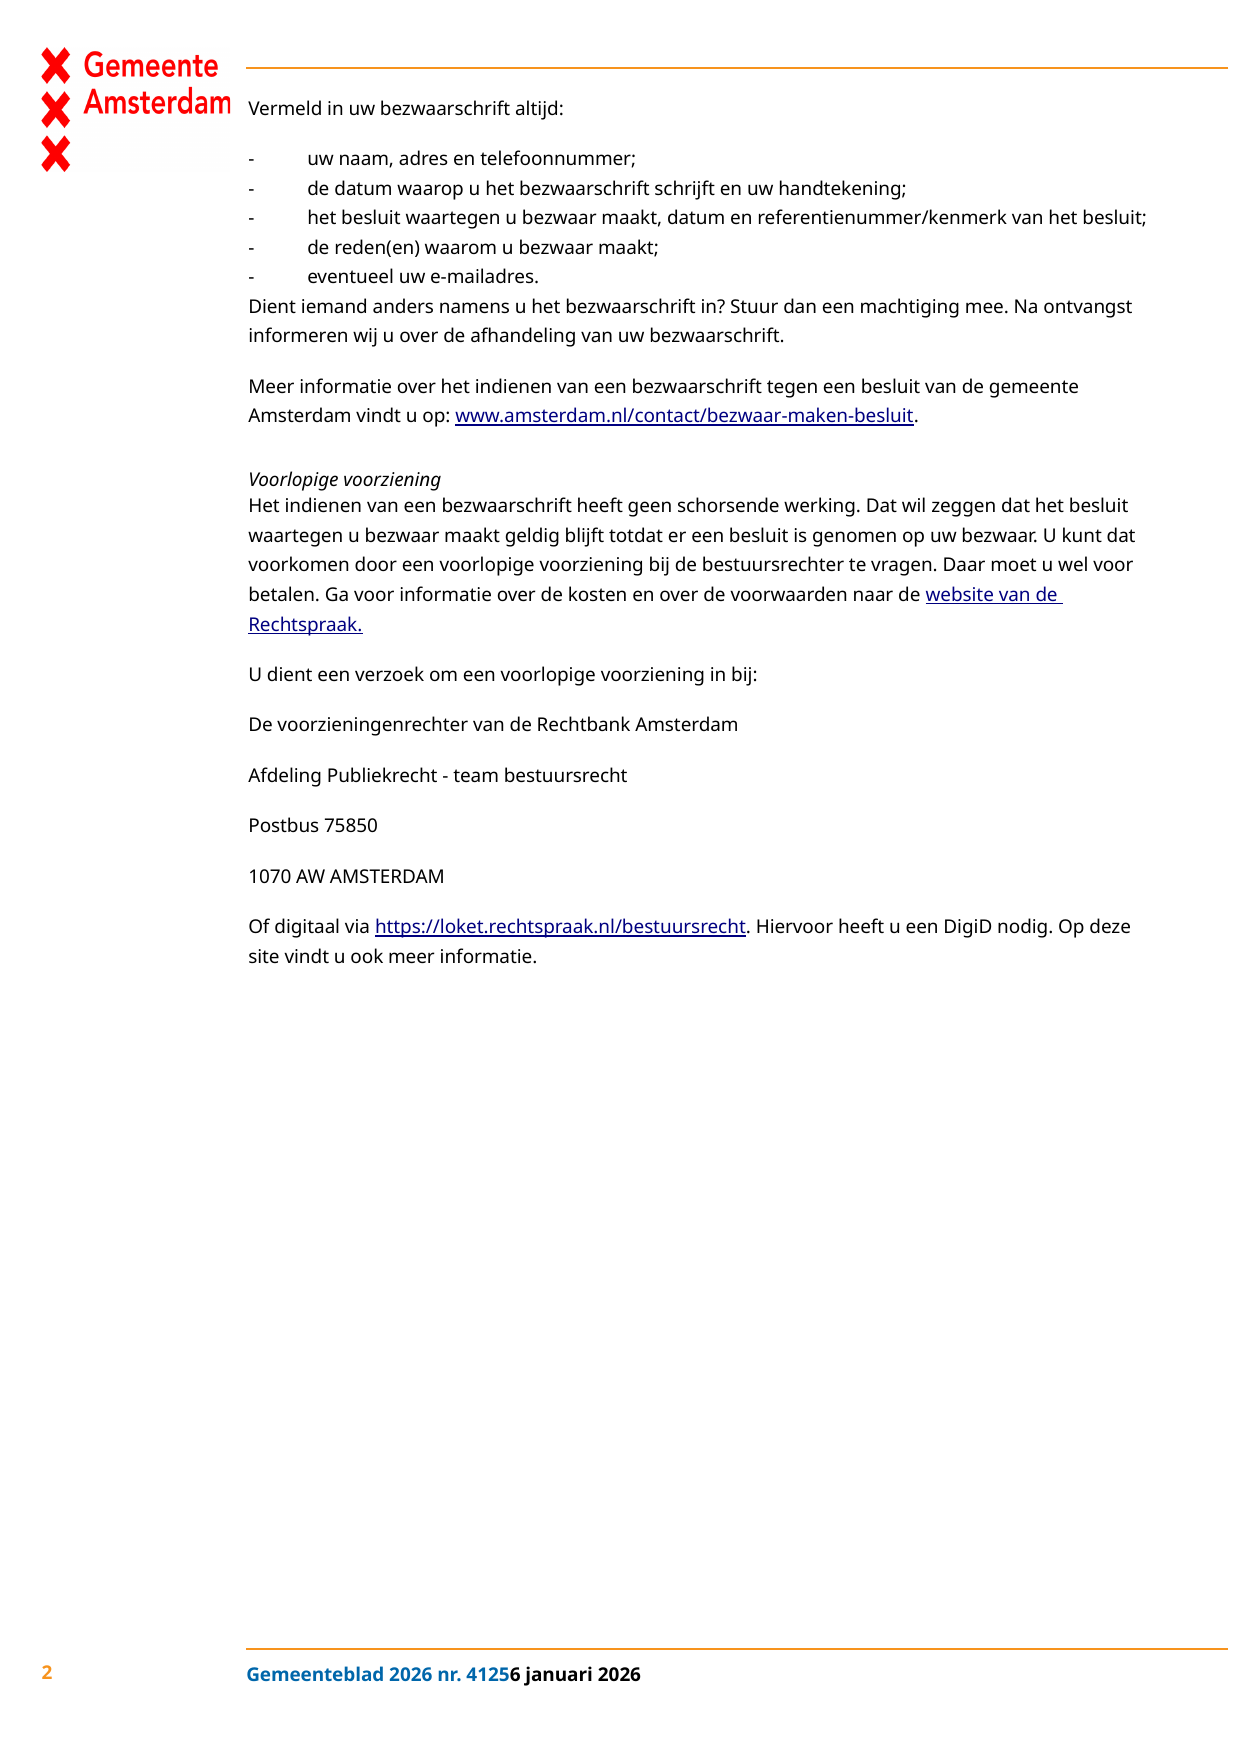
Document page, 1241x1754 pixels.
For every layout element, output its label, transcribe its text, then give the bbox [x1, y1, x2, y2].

list de reden(en) waarom u bezwaar maakt; [248, 234, 1152, 260]
text Dient iemand anders namens u het bezwaarschrift in? Stuur dan een machtiging mee. Na ontvangst informeren wij u over de afhandeling van uw bezwaarschrift. [248, 293, 1152, 348]
text Postbus 75850 [248, 812, 1152, 838]
list het besluit waartegen u bezwaar maakt, datum en referentienummer/kenmerk van het besluit; [248, 204, 1152, 230]
text Voorlopige voorziening [248, 467, 1152, 492]
text Of digitaal via https://loket.rechtspraak.nl/bestuursrecht. Hiervoor heeft u een DigiD nodig. Op deze site vindt u ook meer informatie. [248, 913, 1152, 968]
list uw naam, adres en telefoonnummer; [248, 145, 1152, 171]
text 1070 AW AMSTERDAM [248, 863, 1152, 888]
text Afdeling Publiekrecht - team bestuursrecht [248, 762, 1152, 788]
picture [41, 47, 231, 172]
text Het indienen van een bezwaarschrift heeft geen schorsende werking. Dat wil zeggen dat het besluit waartegen u bezwaar maakt geldig blijft totdat er een besluit is genomen op uw bezwaar. U kunt dat voorkomen door een voorlopige voorziening bij de bestuursrechter te vragen. Daar moet u wel voor betalen. Ga voor informatie over de kosten en over de voorwaarden naar de website van de Rechtspraak. [248, 492, 1152, 636]
text De voorzieningenrechter van de Rechtbank Amsterdam [248, 712, 1152, 737]
text U dient een verzoek om een voorlopige voorziening in bij: [248, 661, 1152, 687]
list eventueel uw e-mailadres. [248, 263, 1152, 289]
text Vermeld in uw bezwaarschrift altijd: [248, 95, 1152, 121]
list de datum waarop u het bezwaarschrift schrijft en uw handtekening; [248, 175, 1152, 201]
text Meer informatie over het indienen van een bezwaarschrift tegen een besluit van de gemeente Amsterdam vindt u op: www.amsterdam.nl/contact/bezwaar-maken-besluit. [248, 373, 1152, 428]
